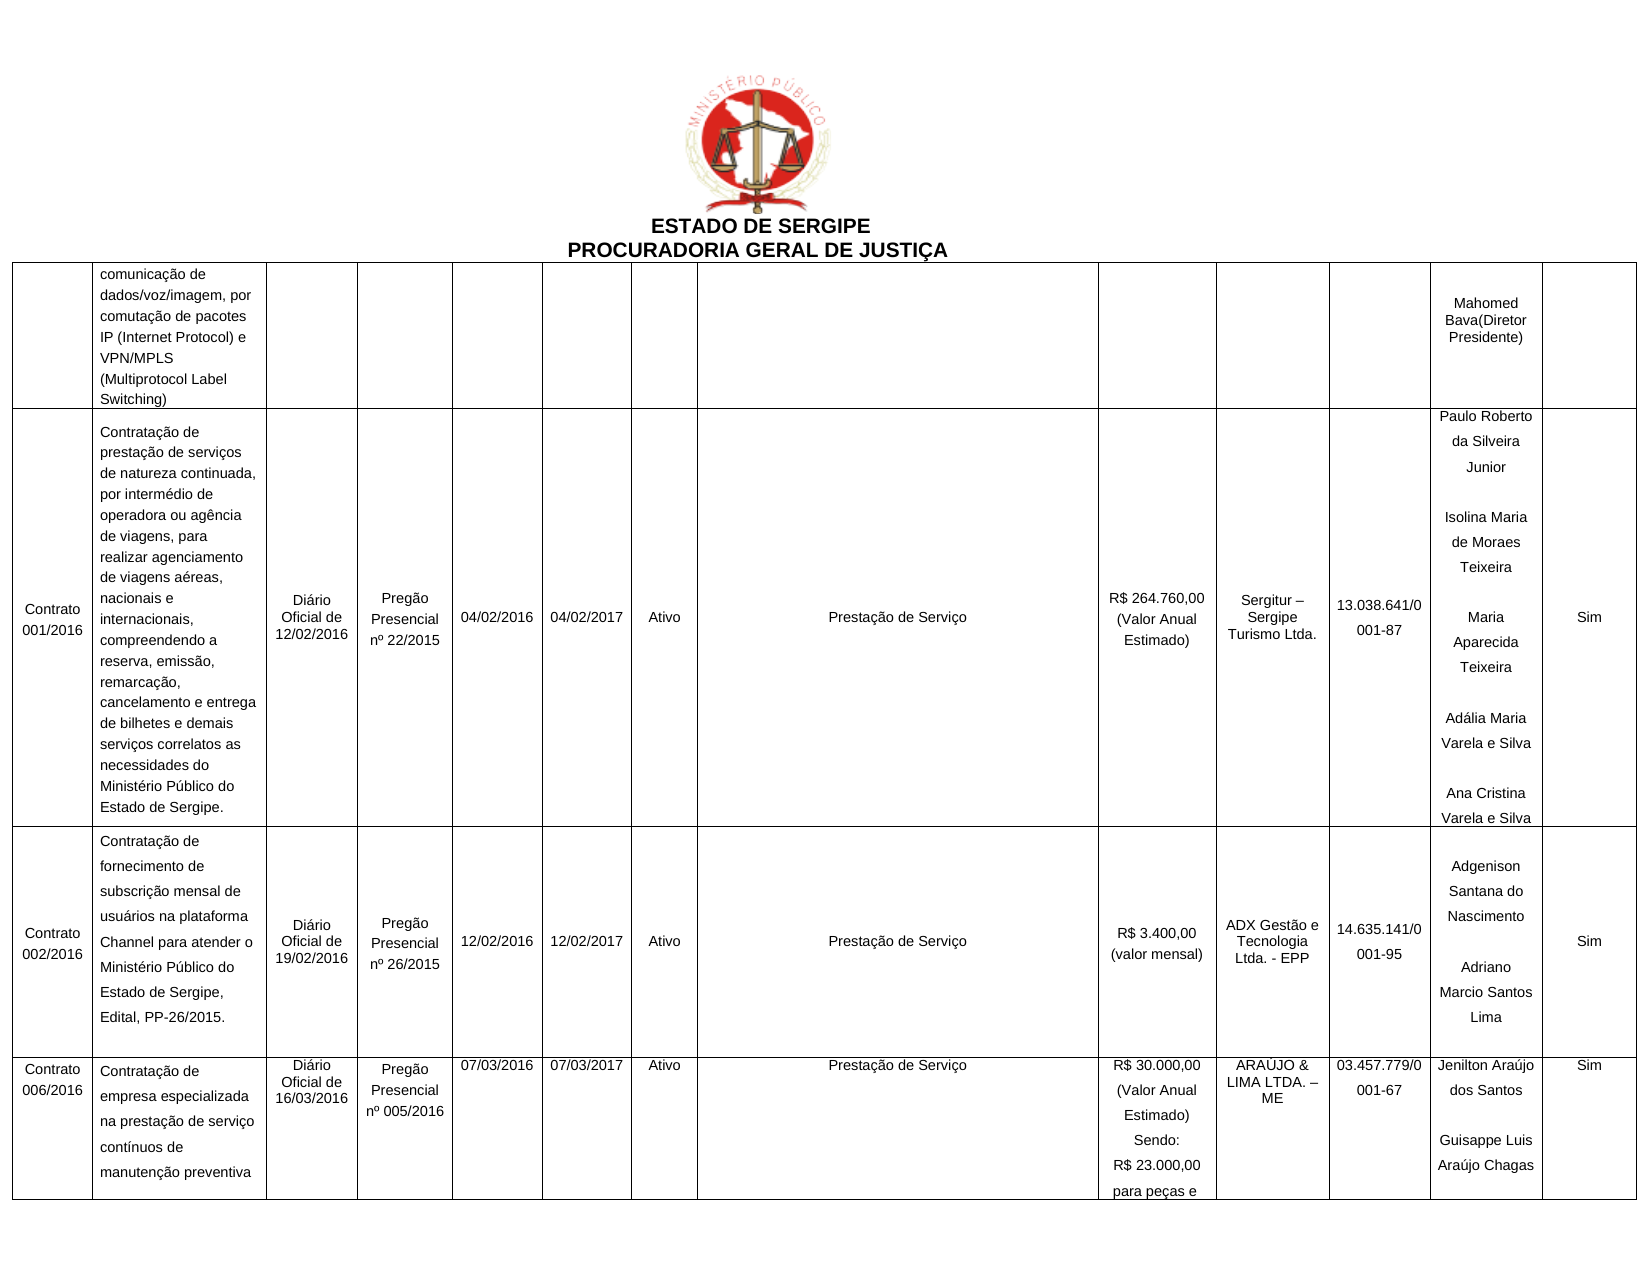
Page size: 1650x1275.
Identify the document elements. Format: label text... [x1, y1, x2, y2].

table_cell Diário Oficial de 16/03/2016 [267, 1058, 357, 1199]
table_cell 12/02/2016 [453, 827, 542, 1057]
table_cell Contratação de fornecimento de subscrição mensal de usuários na plataforma Channel para atender o Ministério Público do Estado de Sergipe, Edital, PP-26/2015. [93, 827, 266, 1057]
table_cell Pregão Presencial nº 005/2016 [358, 1058, 452, 1199]
table_cell [1330, 263, 1430, 408]
table_cell Diário Oficial de 19/02/2016 [267, 827, 357, 1057]
table_cell Contratação de prestação de serviços de natureza continuada, por intermédio de operadora ou agência de viagens, para realizar agenciamento de viagens aéreas, nacionais e internacionais, compreendendo a reserva, emissão, remarcação, cancelamento e entrega de bilhetes e demais serviços correlatos as necessidades do Ministério Público do Estado de Sergipe. [93, 409, 266, 826]
table_cell Sim [1543, 1058, 1636, 1199]
table_cell [543, 263, 631, 408]
table_cell 07/03/2017 [543, 1058, 631, 1199]
table_cell Prestação de Serviço [698, 827, 1098, 1057]
table_cell Ativo [632, 1058, 697, 1199]
table_cell Pregão Presencial nº 22/2015 [358, 409, 452, 826]
table_cell Paulo Roberto da Silveira Junior Isolina Maria de Moraes Teixeira Maria Aparecida Teixeira Adália Maria Varela e Silva Ana Cristina Varela e Silva [1431, 409, 1542, 826]
table_cell Contrato 001/2016 [13, 409, 92, 826]
table_cell Adgenison Santana do Nascimento Adriano Marcio Santos Lima [1431, 827, 1542, 1057]
table_cell [632, 263, 697, 408]
table_cell 04/02/2016 [453, 409, 542, 826]
table_cell R$ 264.760,00 (Valor Anual Estimado) [1099, 409, 1216, 826]
table_cell 13.038.641/0001-87 [1330, 409, 1430, 826]
table_cell Diário Oficial de 12/02/2016 [267, 409, 357, 826]
table_cell ADX Gestão e Tecnologia Ltda. - EPP [1217, 827, 1329, 1057]
table_cell comunicação de dados/voz/imagem, por comutação de pacotes IP (Internet Protocol) e VPN/MPLS (Multiprotocol Label Switching) [93, 263, 266, 408]
table_cell [698, 263, 1098, 408]
table_cell [267, 263, 357, 408]
table_cell Ativo [632, 827, 697, 1057]
table_cell Jenilton Araújo dos Santos Guisappe Luis Araújo Chagas [1431, 1058, 1542, 1199]
table_cell ARAÚJO & LIMA LTDA. – ME [1217, 1058, 1329, 1199]
table_cell [1099, 263, 1216, 408]
table_cell R$ 30.000,00 (Valor Anual Estimado) Sendo: R$ 23.000,00 para peças e [1099, 1058, 1216, 1199]
table_cell Sim [1543, 409, 1636, 826]
table_cell Ativo [632, 409, 697, 826]
table_cell 07/03/2016 [453, 1058, 542, 1199]
table_cell Contratação de empresa especializada na prestação de serviço contínuos de manutenção preventiva [93, 1058, 266, 1199]
table_cell R$ 3.400,00 (valor mensal) [1099, 827, 1216, 1057]
table_cell [358, 263, 452, 408]
table_cell [13, 263, 92, 408]
table_cell 14.635.141/0001-95 [1330, 827, 1430, 1057]
table_cell Sergitur – Sergipe Turismo Ltda. [1217, 409, 1329, 826]
table_cell 03.457.779/0001-67 [1330, 1058, 1430, 1199]
table_cell 12/02/2017 [543, 827, 631, 1057]
table_cell Mahomed Bava(Diretor Presidente) [1431, 263, 1542, 408]
table_cell Pregão Presencial nº 26/2015 [358, 827, 452, 1057]
table_cell [453, 263, 542, 408]
table_cell Contrato 006/2016 [13, 1058, 92, 1199]
table_cell Sim [1543, 827, 1636, 1057]
table_cell Prestação de Serviço [698, 409, 1098, 826]
table_cell [1543, 263, 1636, 408]
table_cell Prestação de Serviço [698, 1058, 1098, 1199]
table_cell [1217, 263, 1329, 408]
table_cell Contrato 002/2016 [13, 827, 92, 1057]
table_cell 04/02/2017 [543, 409, 631, 826]
